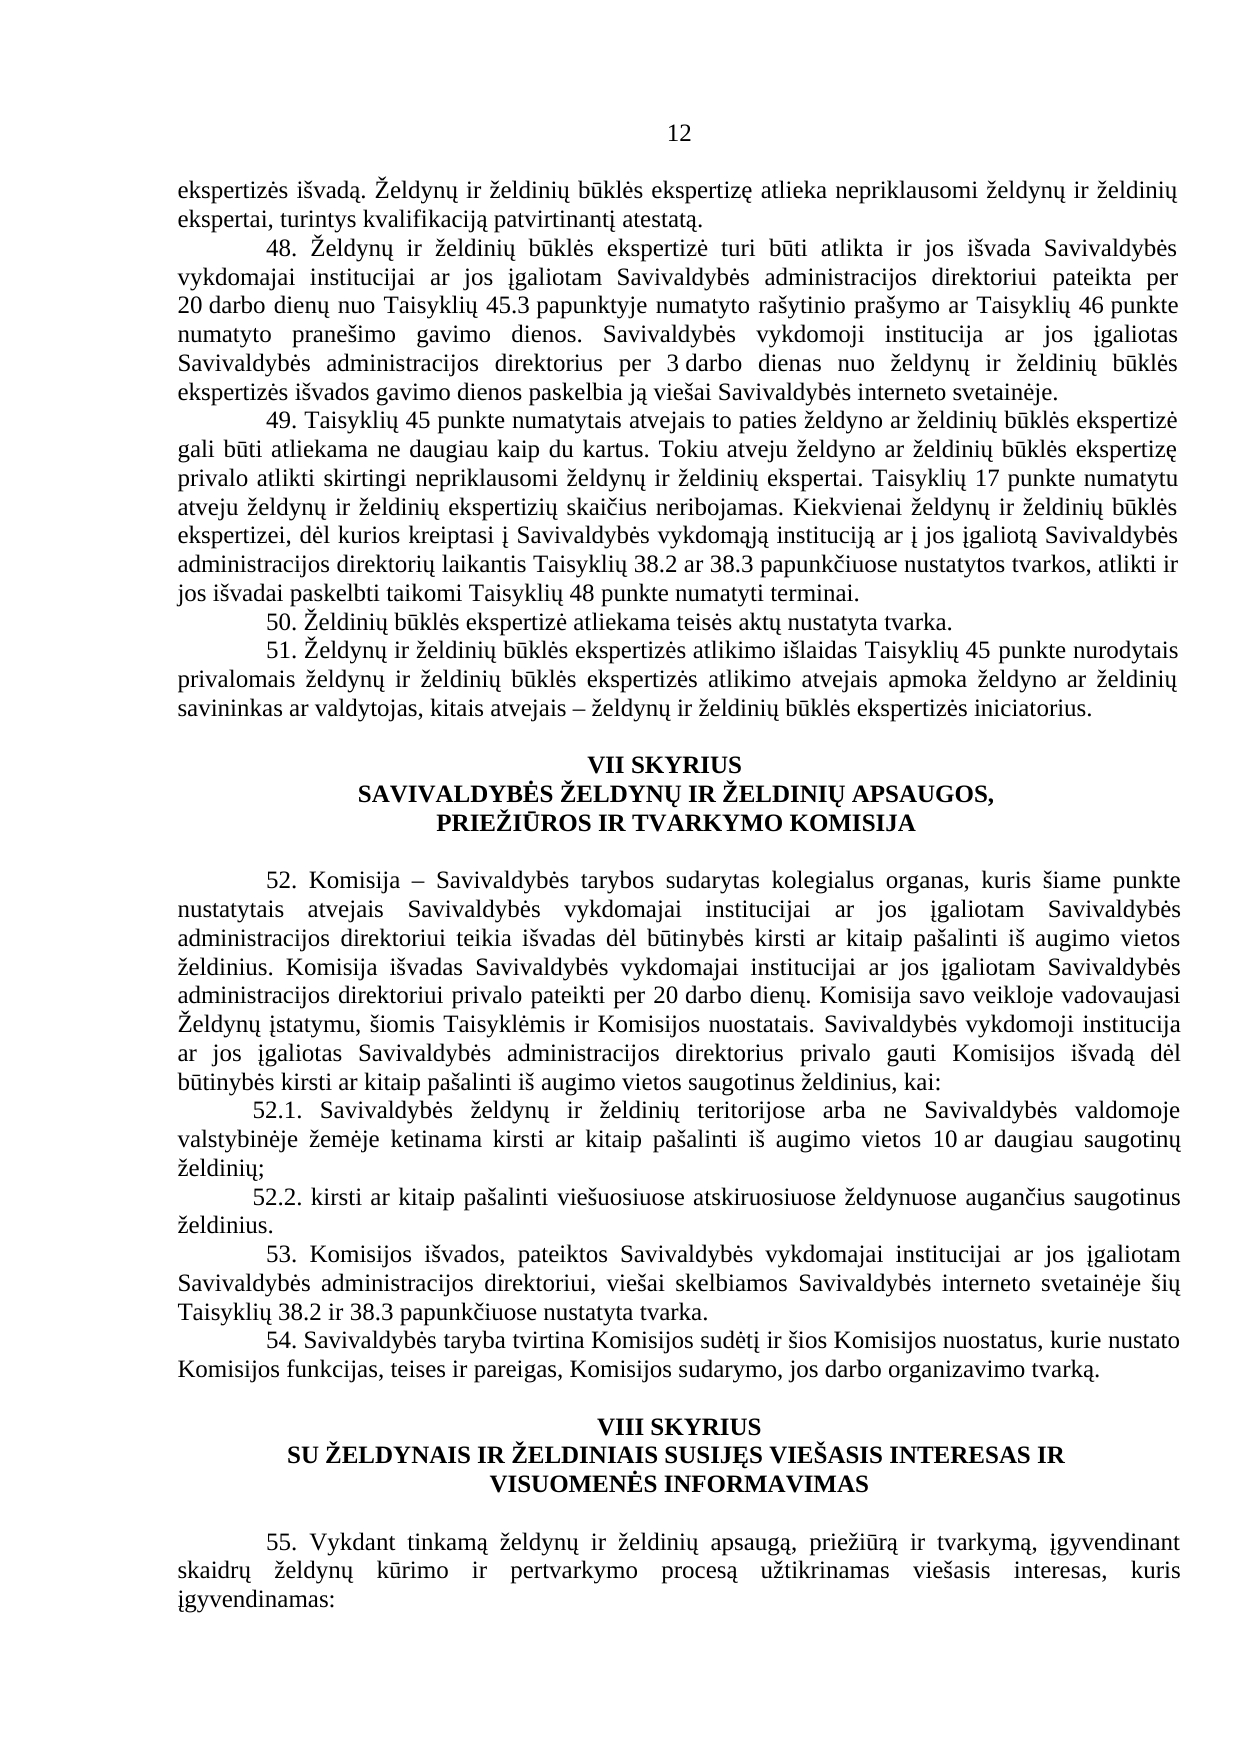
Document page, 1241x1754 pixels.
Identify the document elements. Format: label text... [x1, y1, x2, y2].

text 53. Komisijos išvados, pateiktos Savivaldybės vykdomajai institucijai ar jos įgaliotam Savivaldybės administracijos direktoriui, viešai skelbiamos Savivaldybės interneto svetainėje šių Taisyklių 38.2 ir 38.3 papunkčiuose nustatyta tvarka. [177, 1239, 1181, 1326]
text 50. Želdinių būklės ekspertizė atliekama teisės aktų nustatyta tvarka. [177, 607, 1152, 636]
text 55. Vykdant tinkamą želdynų ir želdinių apsaugą, priežiūrą ir tvarkymą, įgyvendinant skaidrų želdynų kūrimo ir pertvarkymo procesą užtikrinamas viešasis interesas, kuris įgyvendinamas: [177, 1527, 1181, 1613]
text VIII SKYRIUS [177, 1412, 1181, 1441]
text 54. Savivaldybės taryba tvirtina Komisijos sudėtį ir šios Komisijos nuostatus, kurie nustato Komisijos funkcijas, teises ir pareigas, Komisijos sudarymo, jos darbo organizavimo tvarką. [177, 1326, 1181, 1383]
text 52. Komisija – Savivaldybės tarybos sudarytas kolegialus organas, kuris šiame punkte nustatytais atvejais Savivaldybės vykdomajai institucijai ar jos įgaliotam Savivaldybės administracijos direktoriui teikia išvadas dėl būtinybės kirsti ar kitaip pašalinti iš augimo vietos želdinius. Komisija išvadas Savivaldybės vykdomajai institucijai ar jos įgaliotam Savivaldybės administracijos direktoriui privalo pateikti per 20 darbo dienų. Komisija savo veikloje vadovaujasi Želdynų įstatymu, šiomis Taisyklėmis ir Komisijos nuostatais. Savivaldybės vykdomoji institucija ar jos įgaliotas Savivaldybės administracijos direktorius privalo gauti Komisijos išvadą dėl būtinybės kirsti ar kitaip pašalinti iš augimo vietos saugotinus želdinius, kai: [177, 866, 1181, 1096]
text 52.1. Savivaldybės želdynų ir želdinių teritorijose arba ne Savivaldybės valdomoje valstybinėje žemėje ketinama kirsti ar kitaip pašalinti iš augimo vietos 10 ar daugiau saugotinų želdinių; [177, 1096, 1181, 1182]
text 51. Želdynų ir želdinių būklės ekspertizės atlikimo išlaidas Taisyklių 45 punkte nurodytais privalomais želdynų ir želdinių būklės ekspertizės atlikimo atvejais apmoka želdyno ar želdinių savininkas ar valdytojas, kitais atvejais – želdynų ir želdinių būklės ekspertizės iniciatorius. [177, 636, 1178, 722]
text VISUOMENĖS INFORMAVIMAS [177, 1469, 1181, 1498]
text PRIEŽIŪROS IR TVARKYMO KOMISIJA [177, 808, 1181, 837]
text ekspertizės išvadą. Želdynų ir želdinių būklės ekspertizę atlieka nepriklausomi želdynų ir želdinių ekspertai, turintys kvalifikaciją patvirtinantį atestatą. [177, 176, 1178, 233]
text 48. Želdynų ir želdinių būklės ekspertizė turi būti atlikta ir jos išvada Savivaldybės vykdomajai institucijai ar jos įgaliotam Savivaldybės administracijos direktoriui pateikta per 20 darbo dienų nuo Taisyklių 45.3 papunktyje numatyto rašytinio prašymo ar Taisyklių 46 punkte numatyto pranešimo gavimo dienos. Savivaldybės vykdomoji institucija ar jos įgaliotas Savivaldybės administracijos direktorius per 3 darbo dienas nuo želdynų ir želdinių būklės ekspertizės išvados gavimo dienos paskelbia ją viešai Savivaldybės interneto svetainėje. [177, 233, 1178, 406]
text VII SKYRIUS [177, 751, 1152, 779]
text SAVIVALDYBĖS ŽELDYNŲ IR ŽELDINIŲ APSAUGOS, [177, 779, 1181, 808]
text 49. Taisyklių 45 punkte numatytais atvejais to paties želdyno ar želdinių būklės ekspertizė gali būti atliekama ne daugiau kaip du kartus. Tokiu atveju želdyno ar želdinių būklės ekspertizę privalo atlikti skirtingi nepriklausomi želdynų ir želdinių ekspertai. Taisyklių 17 punkte numatytu atveju želdynų ir želdinių ekspertizių skaičius neribojamas. Kiekvienai želdynų ir želdinių būklės ekspertizei, dėl kurios kreiptasi į Savivaldybės vykdomąją instituciją ar į jos įgaliotą Savivaldybės administracijos direktorių laikantis Taisyklių 38.2 ar 38.3 papunkčiuose nustatytos tvarkos, atlikti ir jos išvadai paskelbti taikomi Taisyklių 48 punkte numatyti terminai. [177, 406, 1178, 607]
text 52.2. kirsti ar kitaip pašalinti viešuosiuose atskiruosiuose želdynuose augančius saugotinus želdinius. [177, 1182, 1181, 1239]
text SU ŽELDYNAIS IR ŽELDINIAIS SUSIJĘS VIEŠASIS INTERESAS IR [177, 1441, 1181, 1469]
